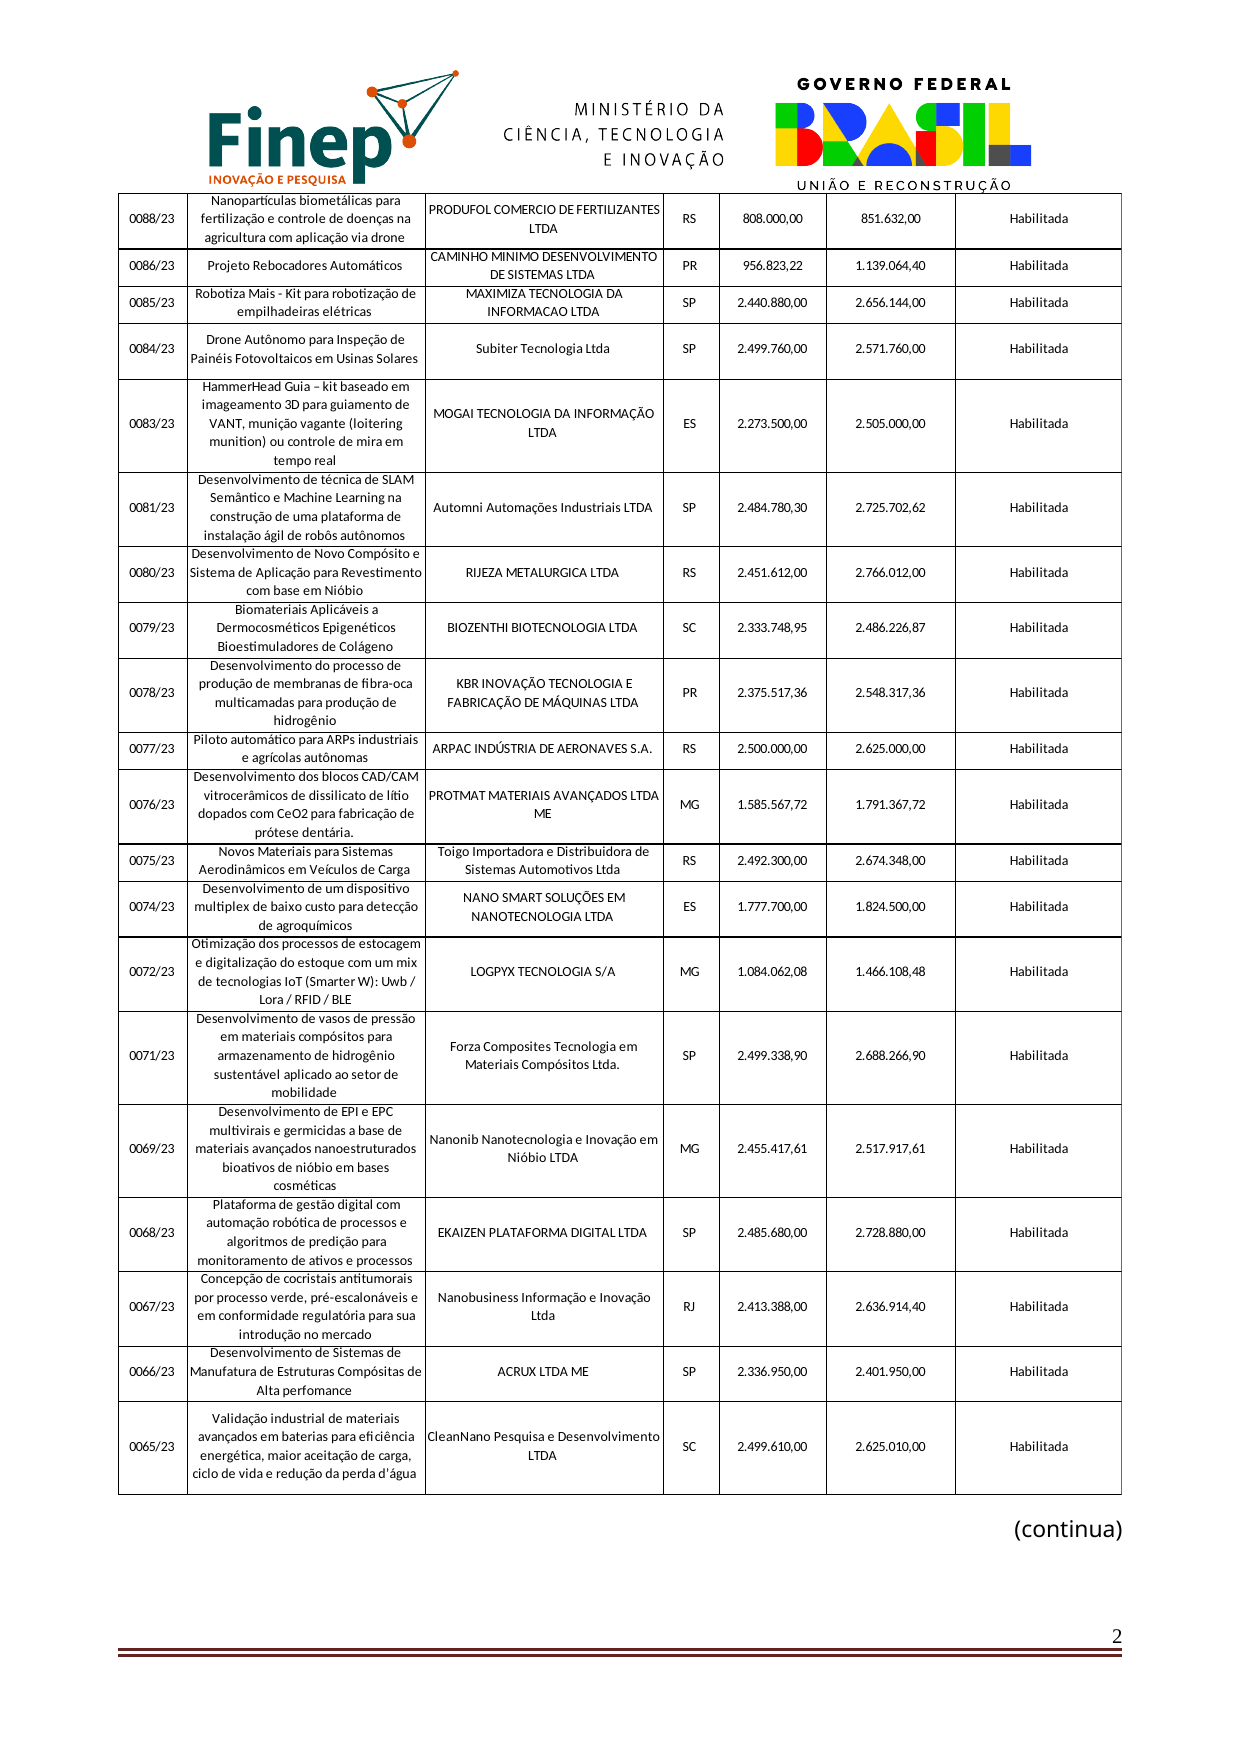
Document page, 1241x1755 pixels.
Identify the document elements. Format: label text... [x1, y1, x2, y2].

text (continua) [192, 1513, 1122, 1544]
